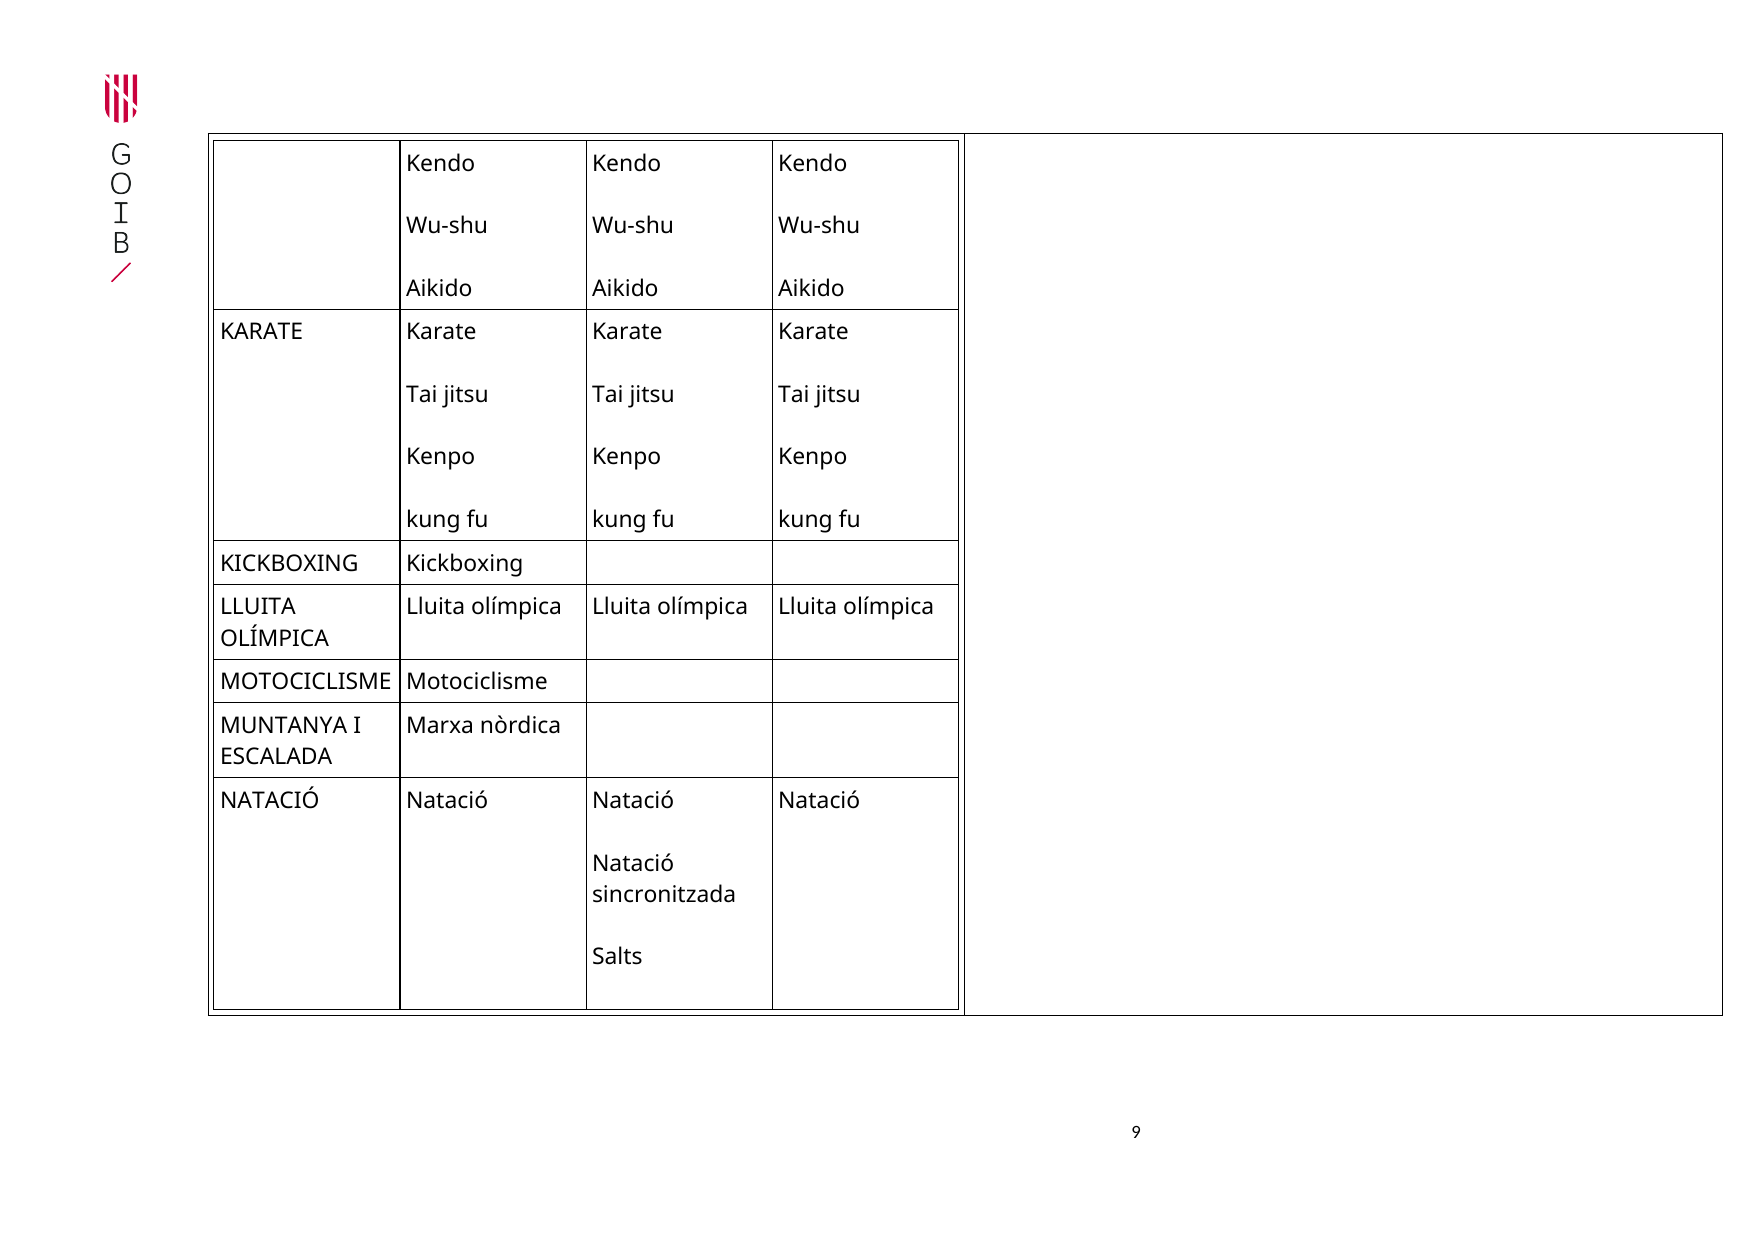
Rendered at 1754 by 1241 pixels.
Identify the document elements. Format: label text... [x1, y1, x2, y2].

table_cell Natació [773, 778, 958, 1008]
table_cell Motociclisme [401, 660, 586, 702]
table_cell [587, 541, 772, 583]
table_cell [773, 660, 958, 702]
table_cell [965, 134, 1722, 1015]
picture [76, 51, 166, 313]
table_cell [773, 703, 958, 777]
table_cell Kickboxing [401, 541, 586, 583]
table_cell [209, 134, 964, 1015]
table_cell Kendo Wu-shu Aikido [401, 141, 586, 308]
table_cell [214, 141, 399, 308]
table_cell [587, 660, 772, 702]
table_cell KARATE [214, 310, 399, 540]
table_cell LLUITA OLÍMPICA [214, 585, 399, 658]
table_cell Natació [401, 778, 586, 1008]
table_cell [587, 703, 772, 777]
table_cell NATACIÓ [214, 778, 399, 1008]
table_cell Lluita olímpica [773, 585, 958, 658]
table_cell MOTOCICLISME [214, 660, 399, 702]
table_cell Kendo Wu-shu Aikido [587, 141, 772, 308]
table_cell Natació Natació sincronitzada Salts [587, 778, 772, 1008]
table_cell Lluita olímpica [587, 585, 772, 658]
table_cell MUNTANYA I ESCALADA [214, 703, 399, 777]
table_cell KICKBOXING [214, 541, 399, 583]
table_cell Kendo Wu-shu Aikido [773, 141, 958, 308]
table_cell Karate Tai jitsu Kenpo kung fu [587, 310, 772, 540]
table_cell Lluita olímpica [401, 585, 586, 658]
table_cell Marxa nòrdica [401, 703, 586, 777]
table_cell Karate Tai jitsu Kenpo kung fu [773, 310, 958, 540]
table_cell [773, 541, 958, 583]
table_cell Karate Tai jitsu Kenpo kung fu [401, 310, 586, 540]
